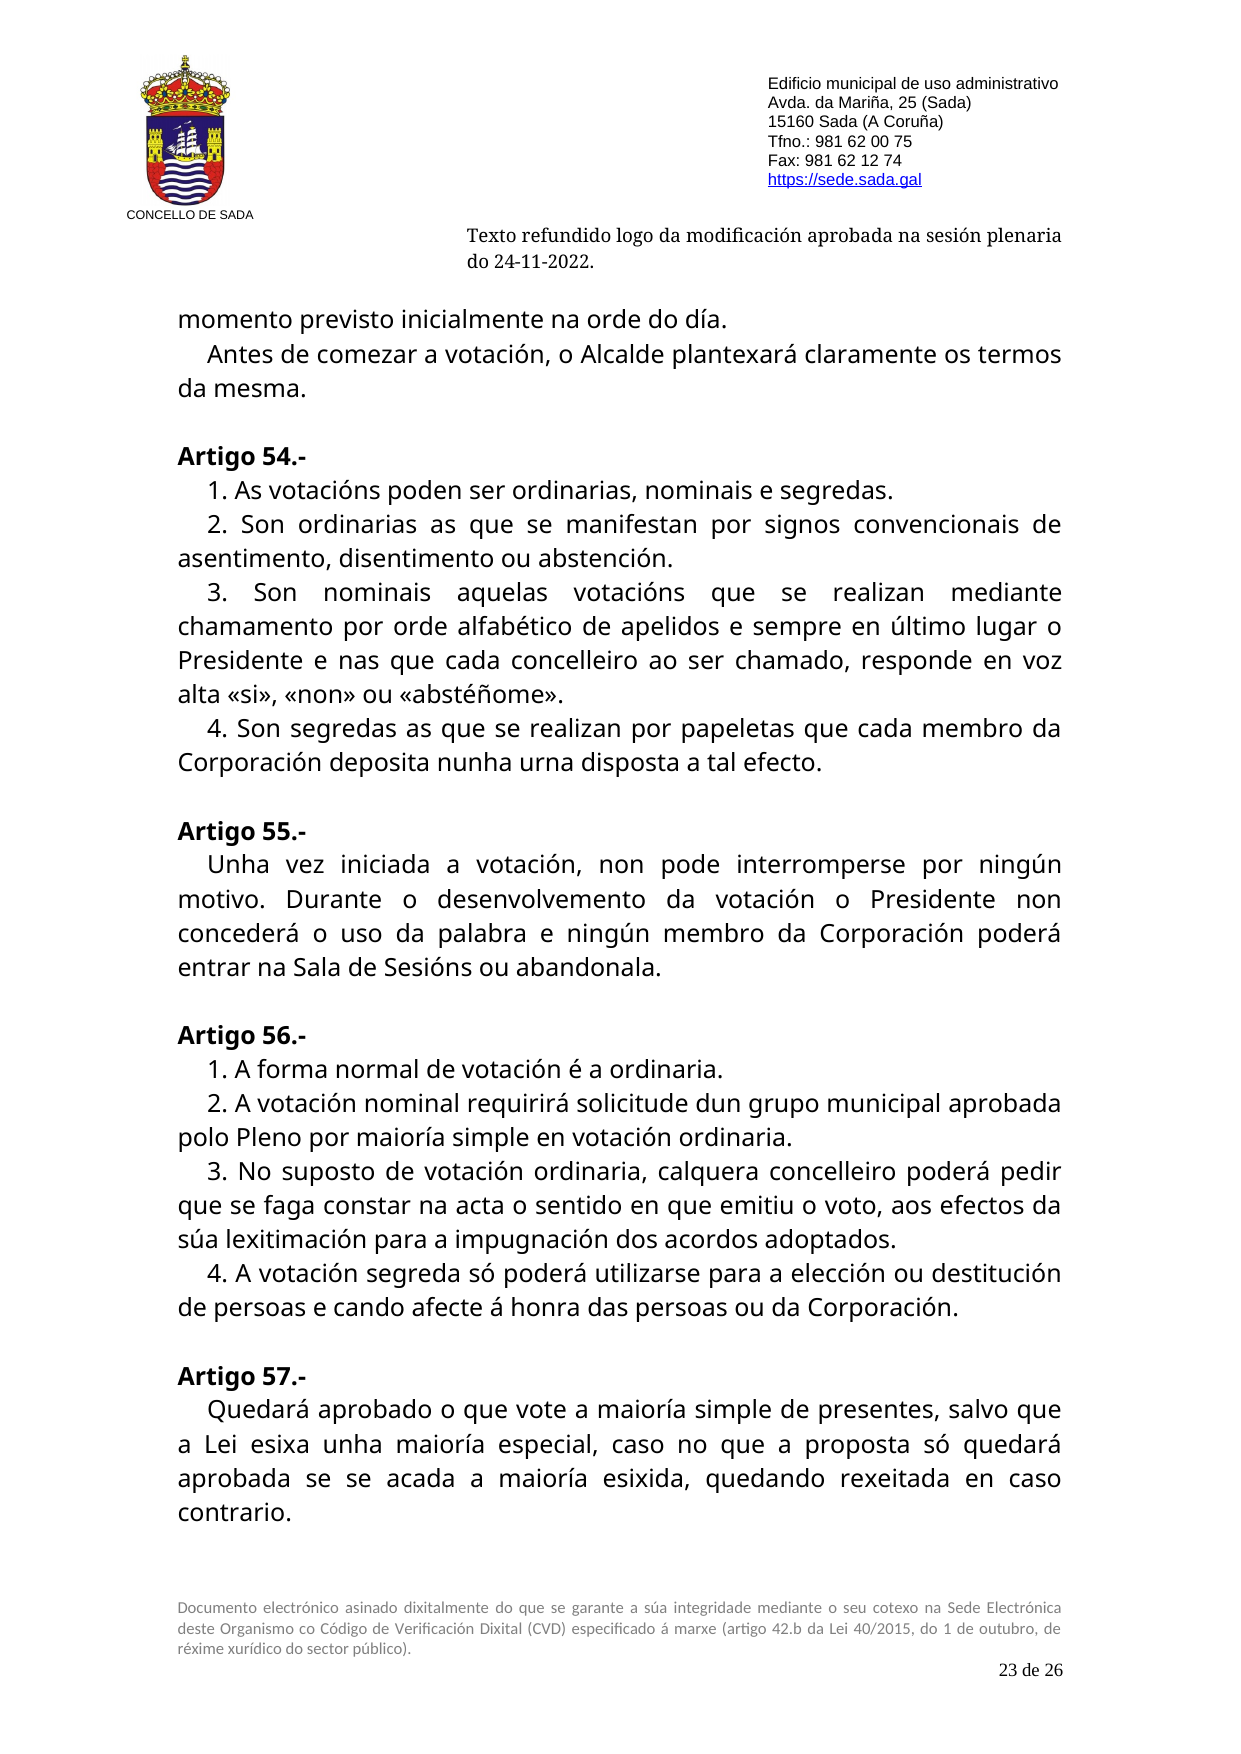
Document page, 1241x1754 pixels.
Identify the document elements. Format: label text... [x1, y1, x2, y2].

text 1. A forma normal de votación é a ordinaria. [177, 1052, 1063, 1086]
text Quedará aprobado o que vote a maioría simple de presentes, salvo que a Lei esixa unha maioría especial, caso no que a proposta só quedará aprobada se se acada a maioría esixida, quedando rexeitada en caso contrario. [177, 1392, 1063, 1528]
text 3. Son nominais aquelas votacións que se realizan mediante chamamento por orde alfabético de apelidos e sempre en último lugar o Presidente e nas que cada concelleiro ao ser chamado, responde en voz alta «si», «non» ou «abstéñome». [177, 575, 1063, 711]
text 2. Son ordinarias as que se manifestan por signos convencionais de asentimento, disentimento ou abstención. [177, 507, 1063, 575]
text 3. No suposto de votación ordinaria, calquera concelleiro poderá pedir que se faga constar na acta o sentido en que emitiu o voto, aos efectos da súa lexitimación para a impugnación dos acordos adoptados. [177, 1154, 1063, 1256]
subtitle Artigo 56.- [177, 1017, 1063, 1052]
subtitle Artigo 54.- [177, 438, 1063, 472]
text 4. Son segredas as que se realizan por papeletas que cada membro da Corporación deposita nunha urna disposta a tal efecto. [177, 711, 1063, 779]
subtitle Artigo 55.- [177, 813, 1063, 847]
text 2. A votación nominal requirirá solicitude dun grupo municipal aprobada polo Pleno por maioría simple en votación ordinaria. [177, 1086, 1063, 1154]
text momento previsto inicialmente na orde do día. [177, 302, 1063, 336]
text Antes de comezar a votación, o Alcalde plantexará claramente os termos da mesma. [177, 336, 1063, 404]
subtitle Artigo 57.- [177, 1358, 1063, 1392]
text 4. A votación segreda só poderá utilizarse para a elección ou destitución de persoas e cando afecte á honra das persoas ou da Corporación. [177, 1256, 1063, 1324]
picture [109, 45, 263, 216]
text 1. As votacións poden ser ordinarias, nominais e segredas. [177, 472, 1063, 507]
text Unha vez iniciada a votación, non pode interromperse por ningún motivo. Durante o desenvolvemento da votación o Presidente non concederá o uso da palabra e ningún membro da Corporación poderá entrar na Sala de Sesións ou abandonala. [177, 847, 1063, 983]
